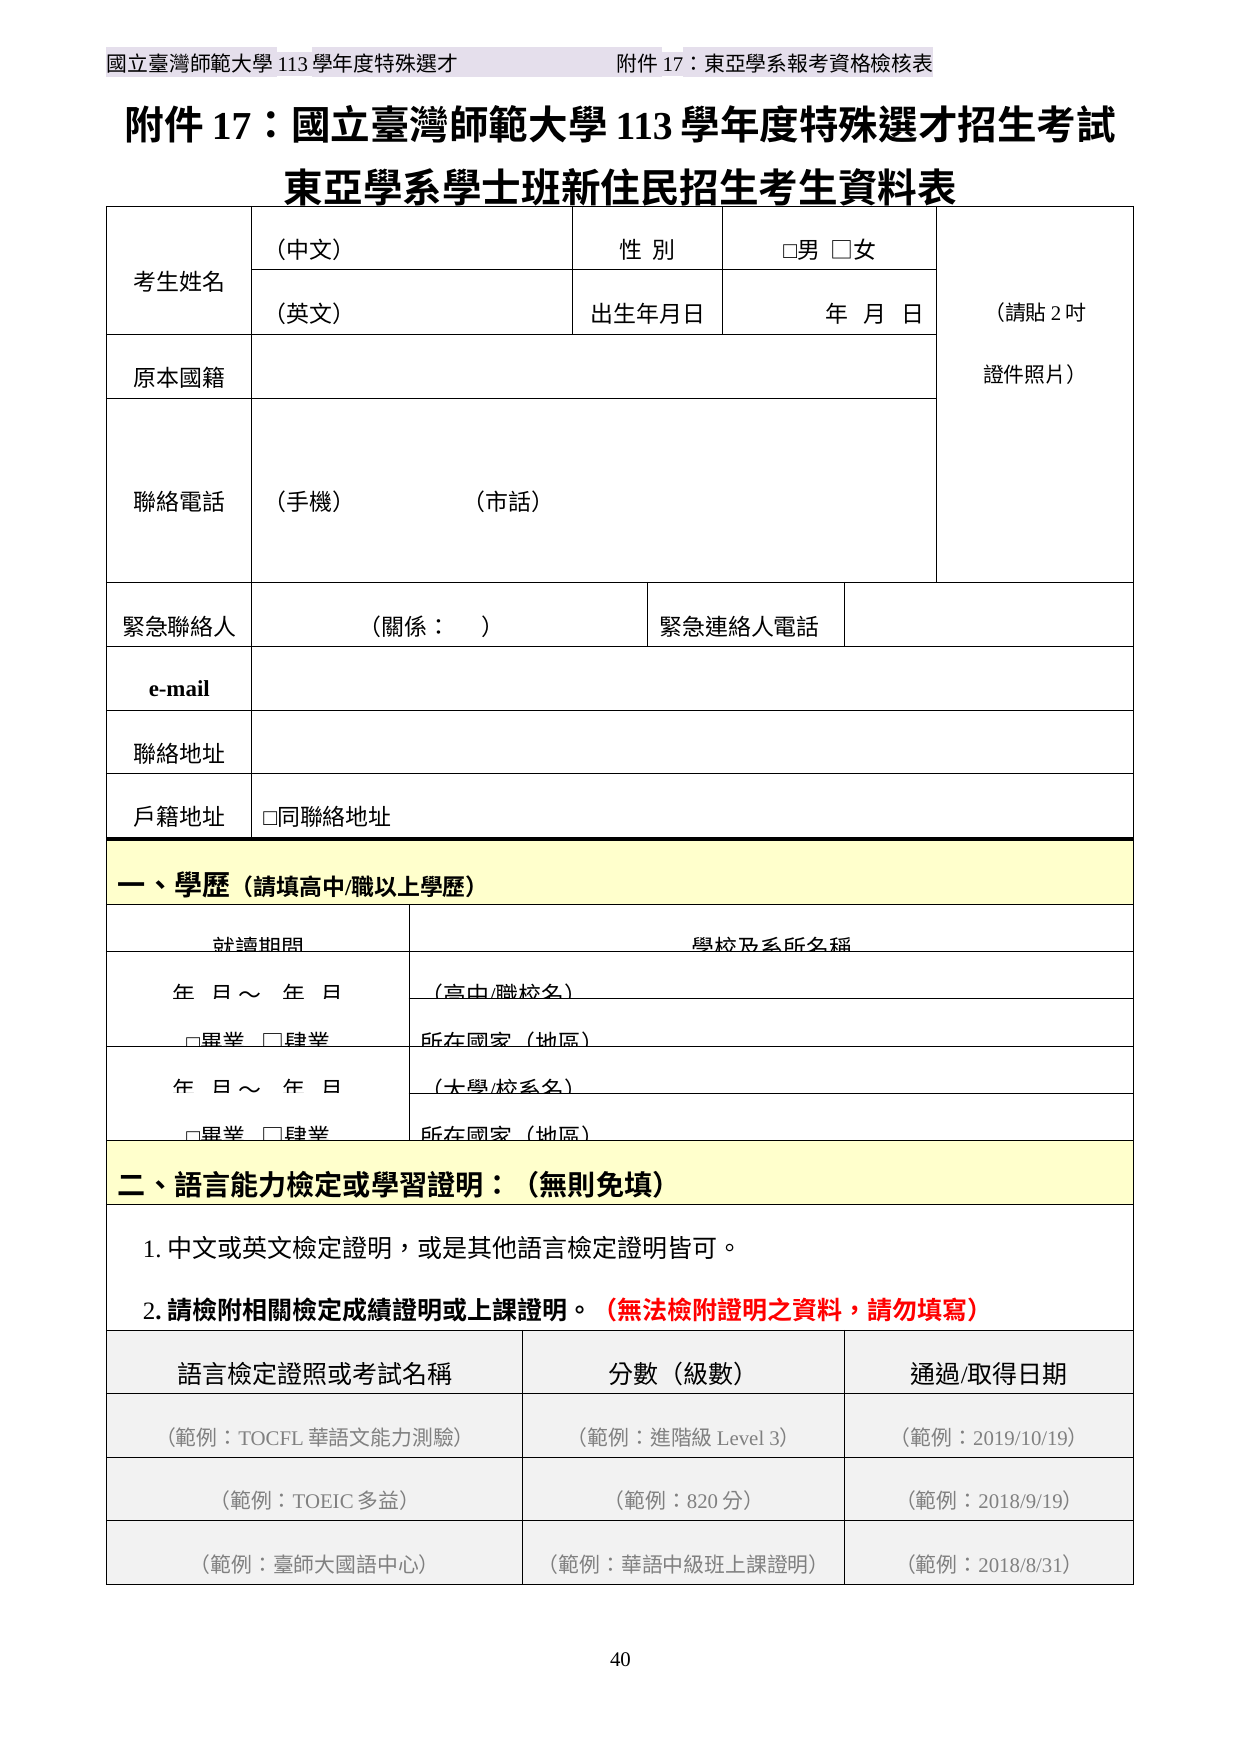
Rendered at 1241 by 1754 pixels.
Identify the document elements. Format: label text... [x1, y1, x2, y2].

table_cell 分數（級數） [523, 1331, 844, 1393]
table_cell （範例：TOEIC多益） [107, 1458, 522, 1520]
table_cell 所在國家（地區） [410, 1094, 1133, 1140]
table_header 考生姓名 [107, 207, 251, 333]
table_cell 聯絡電話 [107, 399, 251, 582]
table_cell （範例：臺師大國語中心） [107, 1521, 522, 1584]
table_cell 所在國家（地區） [410, 999, 1133, 1046]
table_cell 聯絡地址 [107, 711, 251, 773]
table_cell 就讀期間 [107, 905, 409, 951]
table_cell 一、學歷（請填高中/職以上學歷） [107, 841, 1133, 904]
table_cell （範例：820分） [523, 1458, 844, 1520]
table_cell 戶籍地址 [107, 774, 251, 837]
table_cell [252, 335, 936, 397]
table_cell 出生年月日 [573, 270, 722, 333]
table_cell e-mail [107, 647, 251, 709]
table_cell （大學/校系名） [410, 1047, 1133, 1093]
table_cell 二、語言能力檢定或學習證明：（無則免填） [107, 1141, 1133, 1204]
table_cell （關係： ） [252, 583, 647, 646]
table_cell [252, 711, 1133, 773]
table_cell （範例：2019/10/19） [845, 1394, 1133, 1457]
table_cell 原本國籍 [107, 335, 251, 397]
table_cell 年 月 ～ 年 月 [107, 952, 409, 998]
table_cell （範例：TOCFL華語文能力測驗） [107, 1394, 522, 1457]
table_cell [845, 583, 1133, 646]
table_header □男 □女 [723, 207, 936, 269]
table_cell （範例：2018/9/19） [845, 1458, 1133, 1520]
table_cell 通過/取得日期 [845, 1331, 1133, 1393]
table_header 性 別 [573, 207, 722, 269]
table_cell （範例：進階級Level 3） [523, 1394, 844, 1457]
table_cell （英文） [252, 270, 572, 333]
table_cell 語言檢定證照或考試名稱 [107, 1331, 522, 1393]
table_cell 緊急聯絡人 [107, 583, 251, 646]
table_cell 學校及系所名稱 [410, 905, 1133, 951]
table_cell 年 月 ～ 年 月 [107, 1047, 409, 1093]
subtitle 附件17：國立臺灣師範大學113學年度特殊選才招生考試東亞學系學士班新住民招生考生資料表 [106, 81, 1134, 206]
table_cell 年 月 日 [723, 270, 936, 333]
table_cell □同聯絡地址 [252, 774, 1133, 837]
table_cell □畢業 □肆業 [107, 1093, 409, 1140]
table_cell （範例：華語中級班上課證明） [523, 1521, 844, 1584]
table_header （中文） [252, 207, 572, 269]
table_cell （高中/職校名） [410, 952, 1133, 998]
table_header （請貼2吋 證件照片） [937, 207, 1133, 582]
table_cell （手機） （市話） [252, 399, 936, 582]
table_cell 緊急連絡人電話 [648, 583, 844, 646]
table_cell [252, 647, 1133, 709]
table_cell （範例：2018/8/31） [845, 1521, 1133, 1584]
table_cell 1. 中文或英文檢定證明，或是其他語言檢定證明皆可。 2. 請檢附相關檢定成績證明或上課證明。（無法檢附證明之資料，請勿填寫） [107, 1205, 1133, 1330]
table_cell □畢業 □肆業 [107, 998, 409, 1046]
